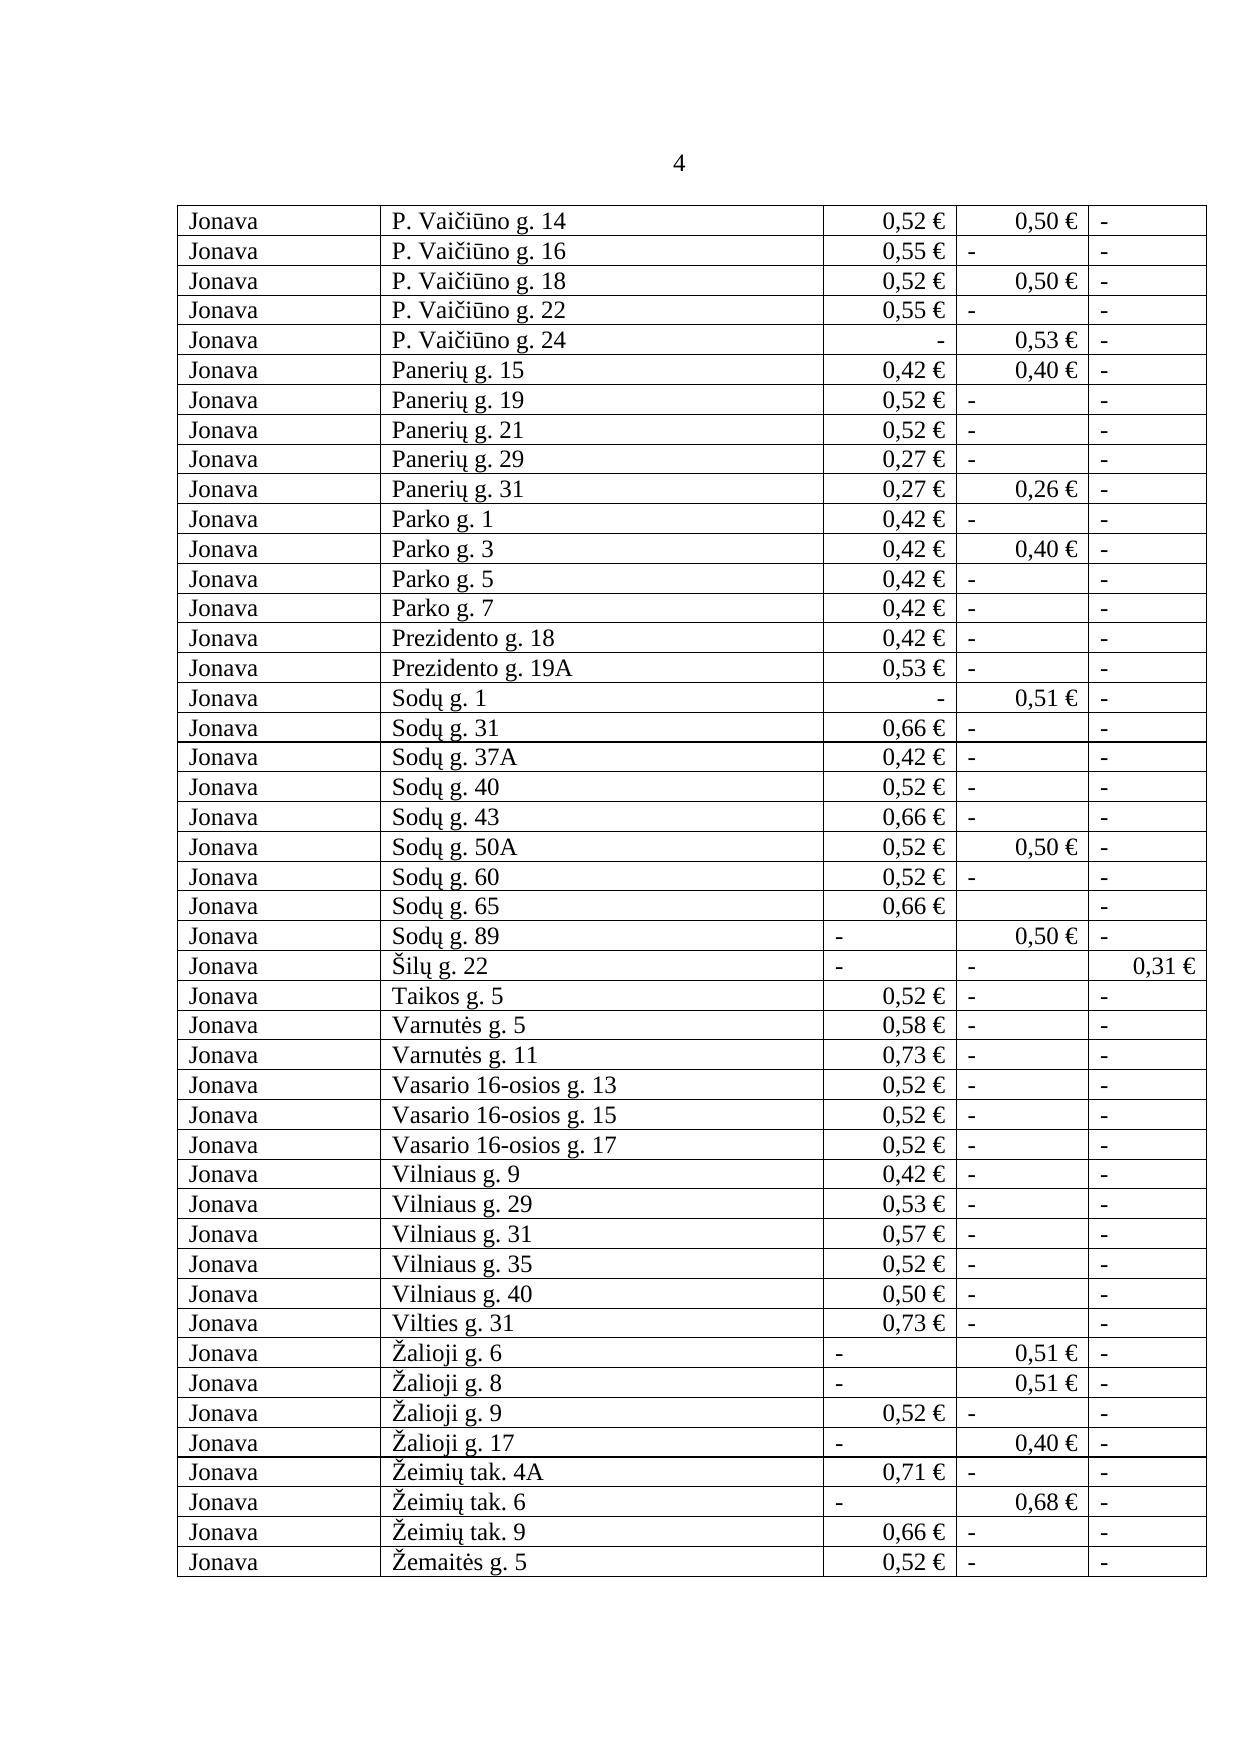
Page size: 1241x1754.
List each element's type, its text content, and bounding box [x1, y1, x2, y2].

table_cell - [1089, 1309, 1206, 1337]
table_cell Varnutės g. 5 [381, 1011, 823, 1039]
table_cell 0,42 € [824, 534, 956, 563]
table_cell Jonava [178, 474, 380, 503]
table_cell 0,42 € [824, 504, 956, 533]
table_cell Jonava [178, 683, 380, 712]
table_cell - [1089, 1130, 1206, 1158]
table_cell 0,52 € [824, 1398, 956, 1427]
table_cell Šilų g. 22 [381, 951, 823, 980]
table_cell - [957, 504, 1088, 533]
table_cell - [1089, 1547, 1206, 1576]
table_cell - [1089, 1428, 1206, 1456]
table_cell - [1089, 653, 1206, 682]
table_cell Sodų g. 31 [381, 713, 823, 741]
table_cell - [957, 236, 1088, 265]
table_cell Sodų g. 89 [381, 921, 823, 950]
table_cell 0,40 € [957, 534, 1088, 563]
table_cell Jonava [178, 713, 380, 741]
table_cell - [1089, 564, 1206, 592]
table_cell Jonava [178, 1458, 380, 1486]
table_cell 0,50 € [957, 206, 1088, 235]
table_cell Panerių g. 31 [381, 474, 823, 503]
table_cell P. Vaičiūno g. 18 [381, 266, 823, 294]
table_cell 0,52 € [824, 1130, 956, 1158]
table_cell - [957, 1011, 1088, 1039]
table_cell 0,52 € [824, 1249, 956, 1278]
table_cell - [957, 1100, 1088, 1129]
table_cell Jonava [178, 355, 380, 384]
table_cell Jonava [178, 266, 380, 294]
table_cell 0,52 € [824, 415, 956, 443]
table_cell P. Vaičiūno g. 24 [381, 325, 823, 354]
table_cell Vilties g. 31 [381, 1309, 823, 1337]
table_cell 0,52 € [824, 862, 956, 890]
table_cell - [957, 862, 1088, 890]
table_cell - [1089, 534, 1206, 563]
table_cell Parko g. 1 [381, 504, 823, 533]
table_cell Žeimių tak. 4A [381, 1458, 823, 1486]
table_cell Jonava [178, 1070, 380, 1099]
table_cell Jonava [178, 504, 380, 533]
table_cell Jonava [178, 385, 380, 414]
table_cell 0,42 € [824, 564, 956, 592]
table_cell - [1089, 891, 1206, 920]
table_cell Jonava [178, 623, 380, 652]
table_cell - [1089, 743, 1206, 771]
table_cell - [824, 1428, 956, 1456]
table_cell - [1089, 1040, 1206, 1069]
table_cell - [1089, 296, 1206, 324]
table_cell Jonava [178, 325, 380, 354]
table_cell - [1089, 266, 1206, 294]
table_cell 0,52 € [824, 1547, 956, 1576]
table_cell Jonava [178, 891, 380, 920]
table_cell Vilniaus g. 31 [381, 1219, 823, 1248]
table_cell 0,52 € [824, 832, 956, 861]
table_cell 0,73 € [824, 1040, 956, 1069]
table_cell Sodų g. 40 [381, 772, 823, 801]
table_cell 0,52 € [824, 1070, 956, 1099]
table_cell Parko g. 5 [381, 564, 823, 592]
table_cell Varnutės g. 11 [381, 1040, 823, 1069]
table_cell - [957, 1547, 1088, 1576]
table_cell P. Vaičiūno g. 22 [381, 296, 823, 324]
table_cell - [957, 1070, 1088, 1099]
table_cell 0,73 € [824, 1309, 956, 1337]
table_cell - [1089, 1249, 1206, 1278]
table_cell - [957, 564, 1088, 592]
table_cell - [957, 1249, 1088, 1278]
table_cell - [1089, 415, 1206, 443]
table_cell Jonava [178, 1040, 380, 1069]
table_cell 0,42 € [824, 623, 956, 652]
table_cell Jonava [178, 1011, 380, 1039]
table_cell - [1089, 1368, 1206, 1397]
table_cell 0,52 € [824, 981, 956, 1009]
table_cell - [957, 1130, 1088, 1158]
table_cell Jonava [178, 802, 380, 831]
table_cell Jonava [178, 981, 380, 1009]
table_cell 0,53 € [957, 325, 1088, 354]
table_cell P. Vaičiūno g. 16 [381, 236, 823, 265]
table_cell Jonava [178, 534, 380, 563]
table_cell 0,26 € [957, 474, 1088, 503]
table_cell Sodų g. 43 [381, 802, 823, 831]
table_cell Jonava [178, 862, 380, 890]
table_cell - [1089, 206, 1206, 235]
table_cell - [957, 385, 1088, 414]
table_cell Žalioji g. 9 [381, 1398, 823, 1427]
table_cell 0,66 € [824, 891, 956, 920]
table_cell Jonava [178, 1428, 380, 1456]
table_cell - [1089, 921, 1206, 950]
table_cell 0,50 € [957, 266, 1088, 294]
table_cell 0,53 € [824, 653, 956, 682]
table_cell Jonava [178, 206, 380, 235]
table_cell - [1089, 474, 1206, 503]
table_cell Jonava [178, 1160, 380, 1188]
table_cell 0,53 € [824, 1189, 956, 1218]
table_cell Jonava [178, 1398, 380, 1427]
table_cell 0,42 € [824, 1160, 956, 1188]
table_cell - [957, 981, 1088, 1009]
table_cell Sodų g. 1 [381, 683, 823, 712]
table_cell Jonava [178, 445, 380, 473]
table_cell P. Vaičiūno g. 14 [381, 206, 823, 235]
table_cell Vasario 16-osios g. 15 [381, 1100, 823, 1129]
table_cell Jonava [178, 415, 380, 443]
table_cell Panerių g. 19 [381, 385, 823, 414]
table_cell 0,55 € [824, 236, 956, 265]
table_cell - [1089, 1189, 1206, 1218]
table_cell Jonava [178, 296, 380, 324]
table_cell - [1089, 236, 1206, 265]
table_cell Parko g. 3 [381, 534, 823, 563]
table_cell - [1089, 385, 1206, 414]
table_cell 0,58 € [824, 1011, 956, 1039]
table_cell Vilniaus g. 40 [381, 1279, 823, 1307]
table_cell Panerių g. 21 [381, 415, 823, 443]
table_cell Jonava [178, 1249, 380, 1278]
table_cell 0,66 € [824, 1517, 956, 1546]
table_cell - [824, 325, 956, 354]
table_cell - [957, 1517, 1088, 1546]
table_cell - [1089, 832, 1206, 861]
table_cell 0,52 € [824, 772, 956, 801]
table_cell - [1089, 1338, 1206, 1367]
table_cell 0,68 € [957, 1487, 1088, 1516]
table_cell 0,57 € [824, 1219, 956, 1248]
table_cell Žalioji g. 17 [381, 1428, 823, 1456]
table_cell 0,42 € [824, 743, 956, 771]
table_cell - [1089, 1219, 1206, 1248]
table_cell Jonava [178, 951, 380, 980]
table_cell Jonava [178, 1279, 380, 1307]
table_cell Jonava [178, 1309, 380, 1337]
table_cell 0,42 € [824, 355, 956, 384]
table_cell Jonava [178, 1189, 380, 1218]
table_cell - [957, 772, 1088, 801]
table_cell - [957, 1398, 1088, 1427]
table_cell - [1089, 802, 1206, 831]
table_cell Jonava [178, 1368, 380, 1397]
table_cell Jonava [178, 1219, 380, 1248]
table_cell - [1089, 1070, 1206, 1099]
table_cell - [957, 296, 1088, 324]
table_cell - [957, 1279, 1088, 1307]
table_cell - [957, 1189, 1088, 1218]
table_cell 0,52 € [824, 385, 956, 414]
table_cell - [957, 802, 1088, 831]
table_cell Parko g. 7 [381, 594, 823, 622]
table_cell - [957, 1040, 1088, 1069]
table_cell Jonava [178, 743, 380, 771]
table_cell 0,50 € [824, 1279, 956, 1307]
table_cell - [957, 415, 1088, 443]
table_cell - [957, 951, 1088, 980]
table_cell [957, 891, 1088, 920]
table_cell 0,52 € [824, 206, 956, 235]
table_cell Vilniaus g. 29 [381, 1189, 823, 1218]
table_cell Jonava [178, 594, 380, 622]
table_cell 0,27 € [824, 474, 956, 503]
table_cell - [957, 1458, 1088, 1486]
table_cell - [1089, 683, 1206, 712]
table_cell - [957, 594, 1088, 622]
table_cell - [1089, 325, 1206, 354]
table_cell - [957, 1309, 1088, 1337]
table_cell - [1089, 504, 1206, 533]
table_cell - [824, 683, 956, 712]
table_cell - [1089, 772, 1206, 801]
table_cell Prezidento g. 18 [381, 623, 823, 652]
table_cell Jonava [178, 832, 380, 861]
table_cell Žalioji g. 8 [381, 1368, 823, 1397]
table_cell - [957, 445, 1088, 473]
table_cell - [1089, 623, 1206, 652]
table_cell - [957, 713, 1088, 741]
table_cell - [957, 653, 1088, 682]
table_cell Jonava [178, 653, 380, 682]
table_cell Vilniaus g. 9 [381, 1160, 823, 1188]
table_cell - [1089, 1160, 1206, 1188]
table_cell 0,50 € [957, 921, 1088, 950]
table_cell 0,51 € [957, 1368, 1088, 1397]
table_cell Vasario 16-osios g. 13 [381, 1070, 823, 1099]
table_cell 0,31 € [1089, 951, 1206, 980]
table_cell - [1089, 355, 1206, 384]
table_cell 0,27 € [824, 445, 956, 473]
table_cell - [957, 1219, 1088, 1248]
table_cell Jonava [178, 564, 380, 592]
table_cell Sodų g. 37A [381, 743, 823, 771]
table_cell Žeimių tak. 6 [381, 1487, 823, 1516]
table_cell 0,51 € [957, 683, 1088, 712]
table_cell - [1089, 445, 1206, 473]
table_cell - [1089, 1398, 1206, 1427]
table_cell 0,52 € [824, 266, 956, 294]
table_cell 0,52 € [824, 1100, 956, 1129]
table_cell - [1089, 594, 1206, 622]
table_cell - [1089, 1279, 1206, 1307]
table_cell 0,40 € [957, 1428, 1088, 1456]
table_cell Taikos g. 5 [381, 981, 823, 1009]
table_cell - [824, 951, 956, 980]
table_cell - [1089, 713, 1206, 741]
table_cell 0,71 € [824, 1458, 956, 1486]
table_cell 0,42 € [824, 594, 956, 622]
table_cell Žemaitės g. 5 [381, 1547, 823, 1576]
table_cell Sodų g. 65 [381, 891, 823, 920]
table_cell Jonava [178, 1130, 380, 1158]
table_cell Jonava [178, 236, 380, 265]
table_cell Jonava [178, 1338, 380, 1367]
table_cell - [1089, 1487, 1206, 1516]
table_cell Jonava [178, 772, 380, 801]
table_cell - [957, 623, 1088, 652]
table_cell 0,66 € [824, 802, 956, 831]
table_cell 0,55 € [824, 296, 956, 324]
table_cell Prezidento g. 19A [381, 653, 823, 682]
table_cell - [957, 1160, 1088, 1188]
table_cell 0,51 € [957, 1338, 1088, 1367]
table_cell - [824, 1368, 956, 1397]
table_cell 0,40 € [957, 355, 1088, 384]
table_cell - [1089, 1011, 1206, 1039]
table_cell - [824, 921, 956, 950]
table_cell Jonava [178, 1100, 380, 1129]
table_cell Žeimių tak. 9 [381, 1517, 823, 1546]
table_cell Žalioji g. 6 [381, 1338, 823, 1367]
table_cell Jonava [178, 1547, 380, 1576]
table_cell Jonava [178, 921, 380, 950]
table_cell - [1089, 1458, 1206, 1486]
table_cell Vasario 16-osios g. 17 [381, 1130, 823, 1158]
table_cell Panerių g. 29 [381, 445, 823, 473]
table_cell - [957, 743, 1088, 771]
table_cell - [1089, 981, 1206, 1009]
table_cell Jonava [178, 1487, 380, 1516]
table_cell - [824, 1338, 956, 1367]
table_cell Panerių g. 15 [381, 355, 823, 384]
table_cell Jonava [178, 1517, 380, 1546]
table_cell 0,66 € [824, 713, 956, 741]
table_cell Sodų g. 50A [381, 832, 823, 861]
table_cell - [824, 1487, 956, 1516]
table_cell Sodų g. 60 [381, 862, 823, 890]
table_cell 0,50 € [957, 832, 1088, 861]
table_cell - [1089, 1100, 1206, 1129]
table_cell Vilniaus g. 35 [381, 1249, 823, 1278]
table_cell - [1089, 1517, 1206, 1546]
table_cell - [1089, 862, 1206, 890]
